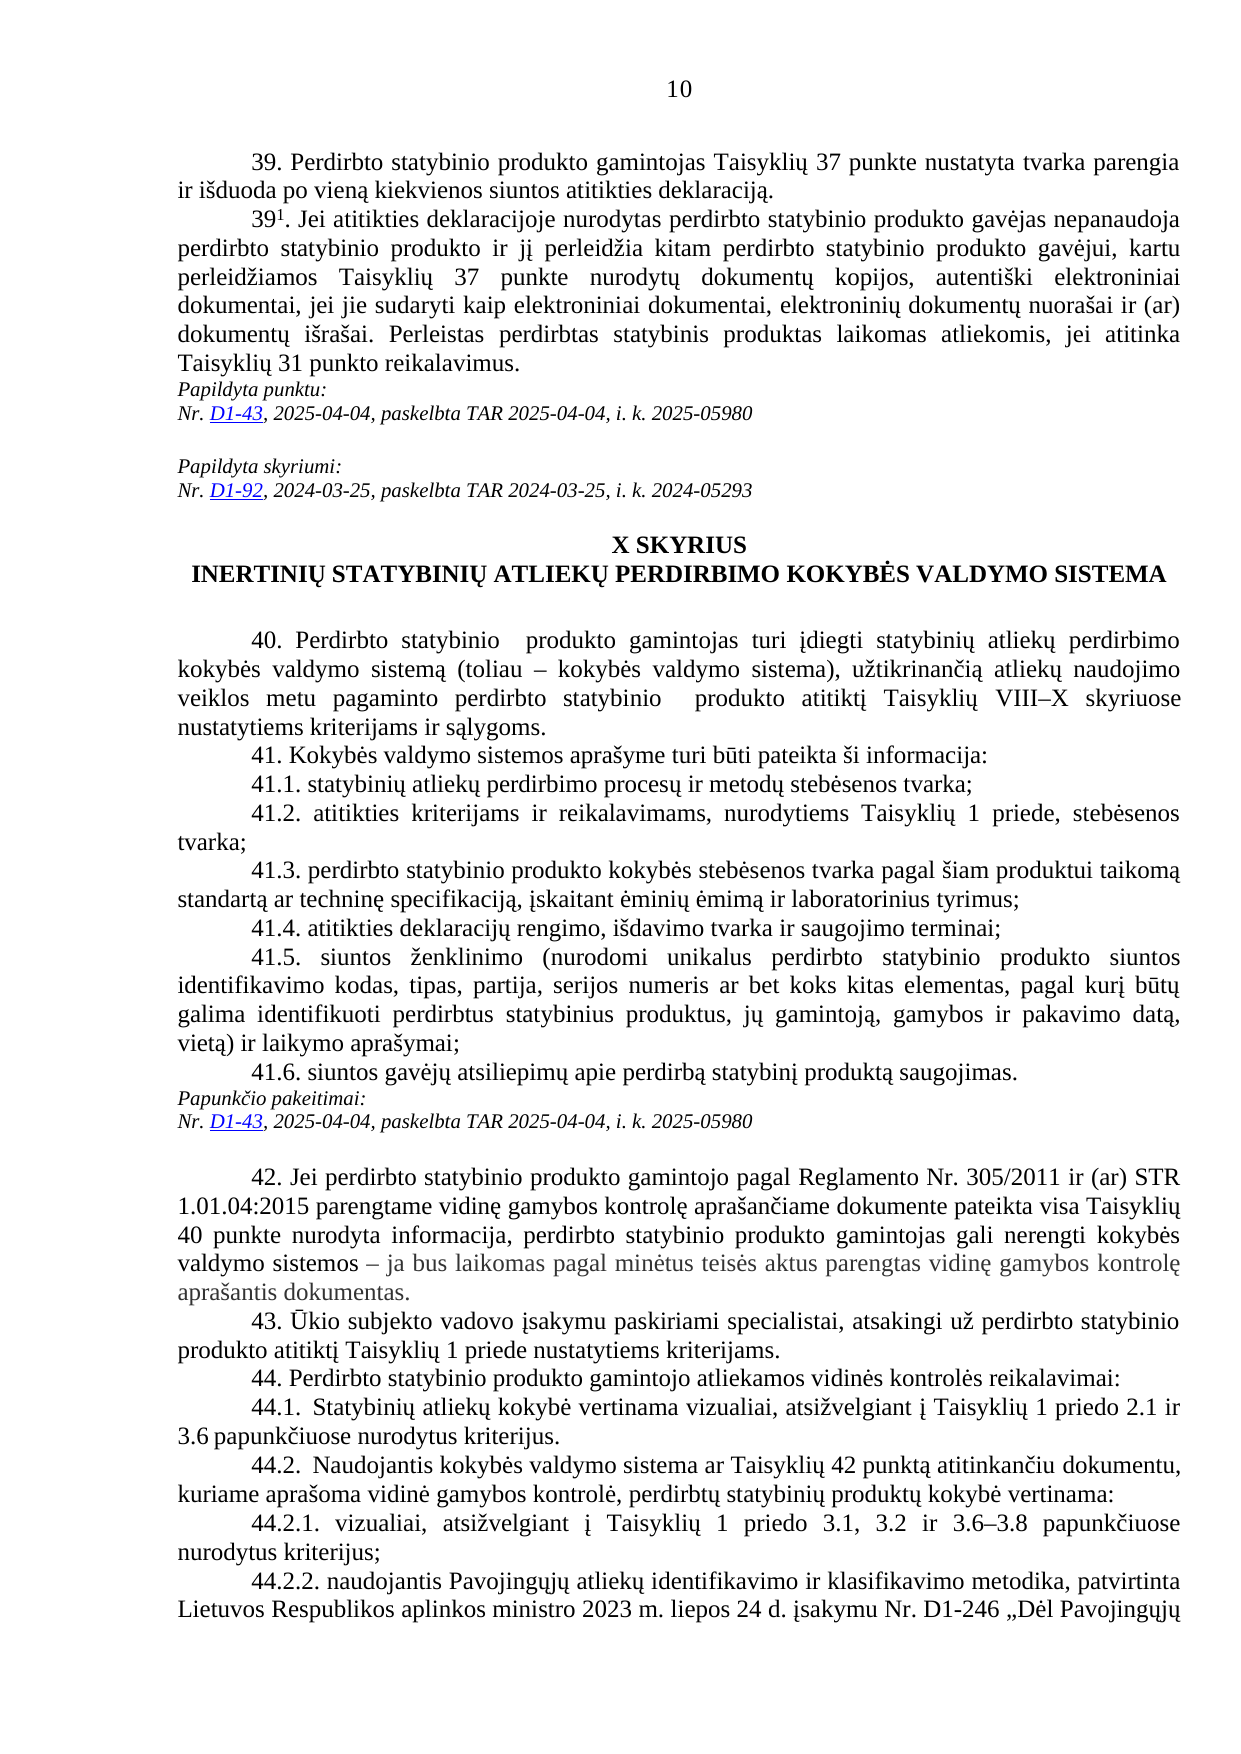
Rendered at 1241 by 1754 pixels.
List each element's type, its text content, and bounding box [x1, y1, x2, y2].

text Nr. D1-92, 2024-03-25, paskelbta TAR 2024-03-25, i. k. 2024-05293 [177, 478, 1181, 502]
text 391. Jei atitikties deklaracijoje nurodytas perdirbto statybinio produkto gavėjas nepanaudoja perdirbto statybinio produkto ir jį perleidžia kitam perdirbto statybinio produkto gavėjui, kartu perleidžiamos Taisyklių 37 punkte nurodytų dokumentų kopijos, autentiški elektroniniai dokumentai, jei jie sudaryti kaip elektroniniai dokumentai, elektroninių dokumentų nuorašai ir (ar) dokumentų išrašai. Perleistas perdirbtas statybinis produktas laikomas atliekomis, jei atitinka Taisyklių 31 punkto reikalavimus. [177, 204, 1181, 377]
text INERTINIŲ STATYBINIŲ ATLIEKŲ PERDIRBIMO KOKYBĖS VALDYMO SISTEMA [177, 559, 1181, 588]
text 41.1. statybinių atliekų perdirbimo procesų ir metodų stebėsenos tvarka; [177, 769, 1181, 798]
text 44. Perdirbto statybinio produkto gamintojo atliekamos vidinės kontrolės reikalavimai: [177, 1363, 1181, 1392]
text 40. Perdirbto statybinio produkto gamintojas turi įdiegti statybinių atliekų perdirbimo kokybės valdymo sistemą (toliau – kokybės valdymo sistema), užtikrinančią atliekų naudojimo veiklos metu pagaminto perdirbto statybinio produkto atitiktį Taisyklių VIII–X skyriuose nustatytiems kriterijams ir sąlygoms. [177, 625, 1181, 740]
text 44.2.1. vizualiai, atsižvelgiant į Taisyklių 1 priedo 3.1, 3.2 ir 3.6–3.8 papunkčiuose nurodytus kriterijus; [177, 1508, 1181, 1566]
text 41.2. atitikties kriterijams ir reikalavimams, nurodytiems Taisyklių 1 priede, stebėsenos tvarka; [177, 798, 1181, 855]
text Papildyta skyriumi: [177, 454, 1181, 478]
text 44.1. Statybinių atliekų kokybė vertinama vizualiai, atsižvelgiant į Taisyklių 1 priedo 2.1 ir 3.6 papunkčiuose nurodytus kriterijus. [177, 1392, 1181, 1450]
text Papunkčio pakeitimai: [177, 1085, 1181, 1109]
text 42. Jei perdirbto statybinio produkto gamintojo pagal Reglamento Nr. 305/2011 ir (ar) STR 1.01.04:2015 parengtame vidinę gamybos kontrolę aprašančiame dokumente pateikta visa Taisyklių 40 punkte nurodyta informacija, perdirbto statybinio produkto gamintojas gali nerengti kokybės valdymo sistemos – ja bus laikomas pagal minėtus teisės aktus parengtas vidinę gamybos kontrolę aprašantis dokumentas. [177, 1162, 1181, 1306]
text Papildyta punktu: [177, 377, 1181, 401]
text Nr. D1-43, 2025-04-04, paskelbta TAR 2025-04-04, i. k. 2025-05980 [177, 401, 1181, 425]
text 41. Kokybės valdymo sistemos aprašyme turi būti pateikta ši informacija: [177, 740, 1181, 769]
text 41.5. siuntos ženklinimo (nurodomi unikalus perdirbto statybinio produkto siuntos identifikavimo kodas, tipas, partija, serijos numeris ar bet koks kitas elementas, pagal kurį būtų galima identifikuoti perdirbtus statybinius produktus, jų gamintoją, gamybos ir pakavimo datą, vietą) ir laikymo aprašymai; [177, 942, 1181, 1057]
text 41.3. perdirbto statybinio produkto kokybės stebėsenos tvarka pagal šiam produktui taikomą standartą ar techninę specifikaciją, įskaitant ėminių ėmimą ir laboratorinius tyrimus; [177, 855, 1181, 913]
text 41.6. siuntos gavėjų atsiliepimų apie perdirbą statybinį produktą saugojimas. [177, 1057, 1181, 1085]
text 44.2. Naudojantis kokybės valdymo sistema ar Taisyklių 42 punktą atitinkančiu dokumentu, kuriame aprašoma vidinė gamybos kontrolė, perdirbtų statybinių produktų kokybė vertinama: [177, 1450, 1181, 1508]
text 44.2.2. naudojantis Pavojingųjų atliekų identifikavimo ir klasifikavimo metodika, patvirtinta Lietuvos Respublikos aplinkos ministro 2023 m. liepos 24 d. įsakymu Nr. D1-246 „Dėl Pavojingųjų [177, 1566, 1181, 1623]
text Nr. D1-43, 2025-04-04, paskelbta TAR 2025-04-04, i. k. 2025-05980 [177, 1109, 1181, 1133]
text X SKYRIUS [177, 531, 1181, 559]
text 41.4. atitikties deklaracijų rengimo, išdavimo tvarka ir saugojimo terminai; [177, 913, 1181, 942]
text 43. Ūkio subjekto vadovo įsakymu paskiriami specialistai, atsakingi už perdirbto statybinio produkto atitiktį Taisyklių 1 priede nustatytiems kriterijams. [177, 1306, 1181, 1363]
text 39. Perdirbto statybinio produkto gamintojas Taisyklių 37 punkte nustatyta tvarka parengia ir išduoda po vieną kiekvienos siuntos atitikties deklaraciją. [177, 147, 1181, 204]
